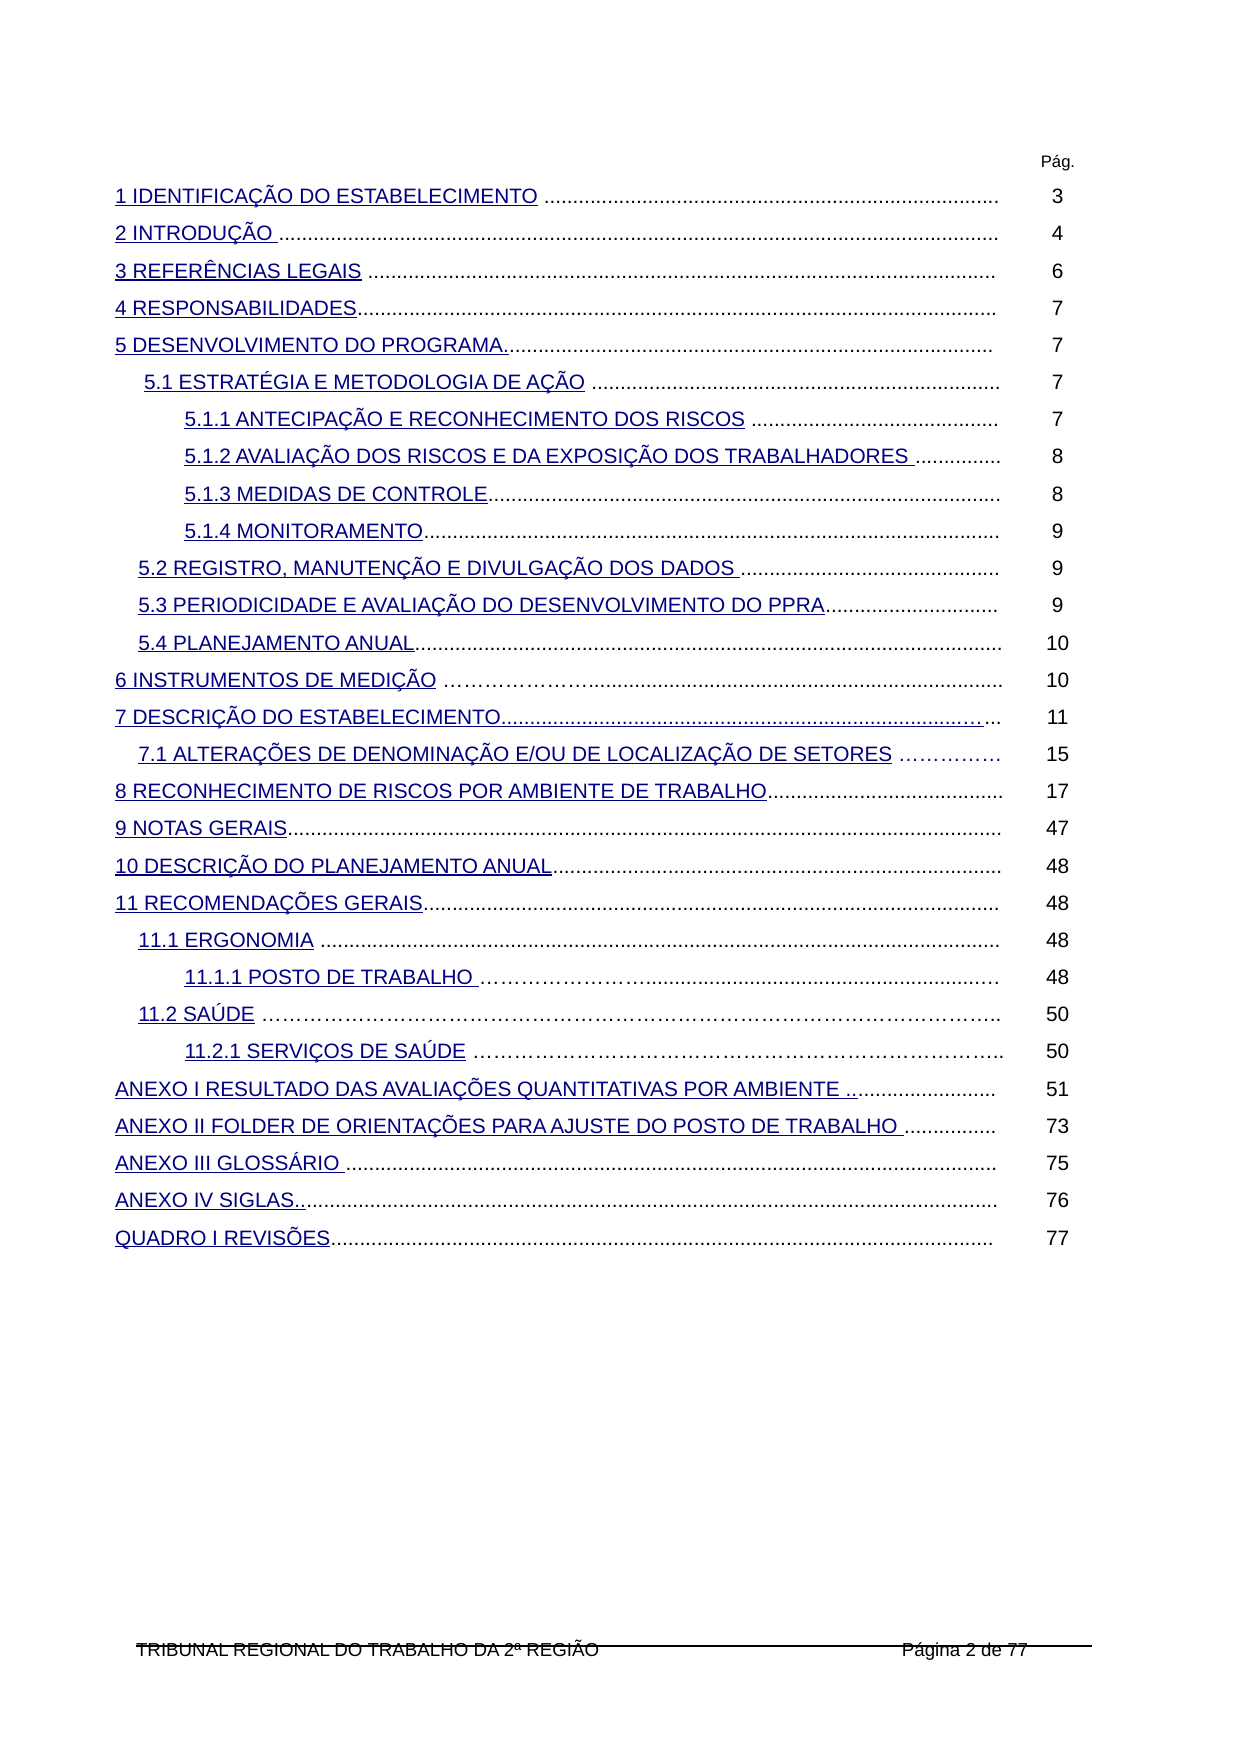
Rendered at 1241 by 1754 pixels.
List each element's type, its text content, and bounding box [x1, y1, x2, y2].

table_cell 2 INTRODUÇÃO ............................................................................................................................. [114, 220, 1006, 258]
table_header 3 [1006, 183, 1109, 220]
table_header 1 IDENTIFICAÇÃO DO ESTABELECIMENTO ............................................................................... [114, 183, 1006, 220]
text Pág. [136, 146, 1104, 171]
table_cell 4 [1006, 220, 1109, 258]
table_cell 6 [1006, 258, 1109, 295]
table_cell 3 REFERÊNCIAS LEGAIS ............................................................................................................. [114, 258, 1006, 295]
table_cell 5.1 ESTRATÉGIA E METODOLOGIA DE AÇÃO ....................................................................... 5.1.1 antecipação E RECONHECIMENTO DOS RISCOS ........................................... 5.1.2 AVALIAÇÃO DOS RISCOS E DA EXPOSIÇÃO DOS TRABALHADORES ............... 5.1.3 MEDIDAS DE CONTROLE......................................................................................... 5.1.4 MONITORAMENTO.................................................................................................... 5.2 REGISTRO, MANUTENÇÃO E DIVULGAÇÃO DOS DADOS ............................................. 5.3 PERIODICIDADE E AVALIAÇÃO DO DESENVOLVIMENTO DO PPRA.............................. 5.4 PLANEJAMENTO ANUAL...................................................................................................... 6 instrumentoS de medição …………………........................................................................ 7 descrição do estabelecimento................................................................................…... 7.1 ALTERAÇÕES DE DENOMINAÇÃO E/OU DE LOCALIZAÇÃO DE SETORES …………… 8 reconhecimento de riscos por ambiente de trabalho......................................... 9 notas gerais............................................................................................................................ 10 DESCRIÇÃO DO planejamento anual.............................................................................. 11 recomendações gerais.................................................................................................... 11.1 ergonomia ...................................................................................................................... 11.1.1 posto de trabalho ……………………..........................................................… 11.2 SAÚDE …………………………………………………………………………………………….. 11.2.1 SERVIÇOS DE SAÚDE ………………………………………………………………….. anexo i resultado das avaliações quantitativas por ambiente .......................... anexo ii folder de orientações para ajuste do posto de trabalho ................ anexo iii glossário ................................................................................................................. anexo iv siglas.......................................................................................................................... Quadro I Revisões................................................................................................................... [114, 369, 1006, 1262]
table_cell 7 7 8 8 9 9 9 10 10 11 15 17 47 48 48 48 48 50 50 51 73 75 76 77 [1006, 369, 1109, 1262]
table_cell 4 responsabilidades............................................................................................................... 5 DESENVOLVIMENTO DO PROGRAMA..................................................................................... [114, 295, 1006, 369]
table_cell 7 7 [1006, 295, 1109, 369]
